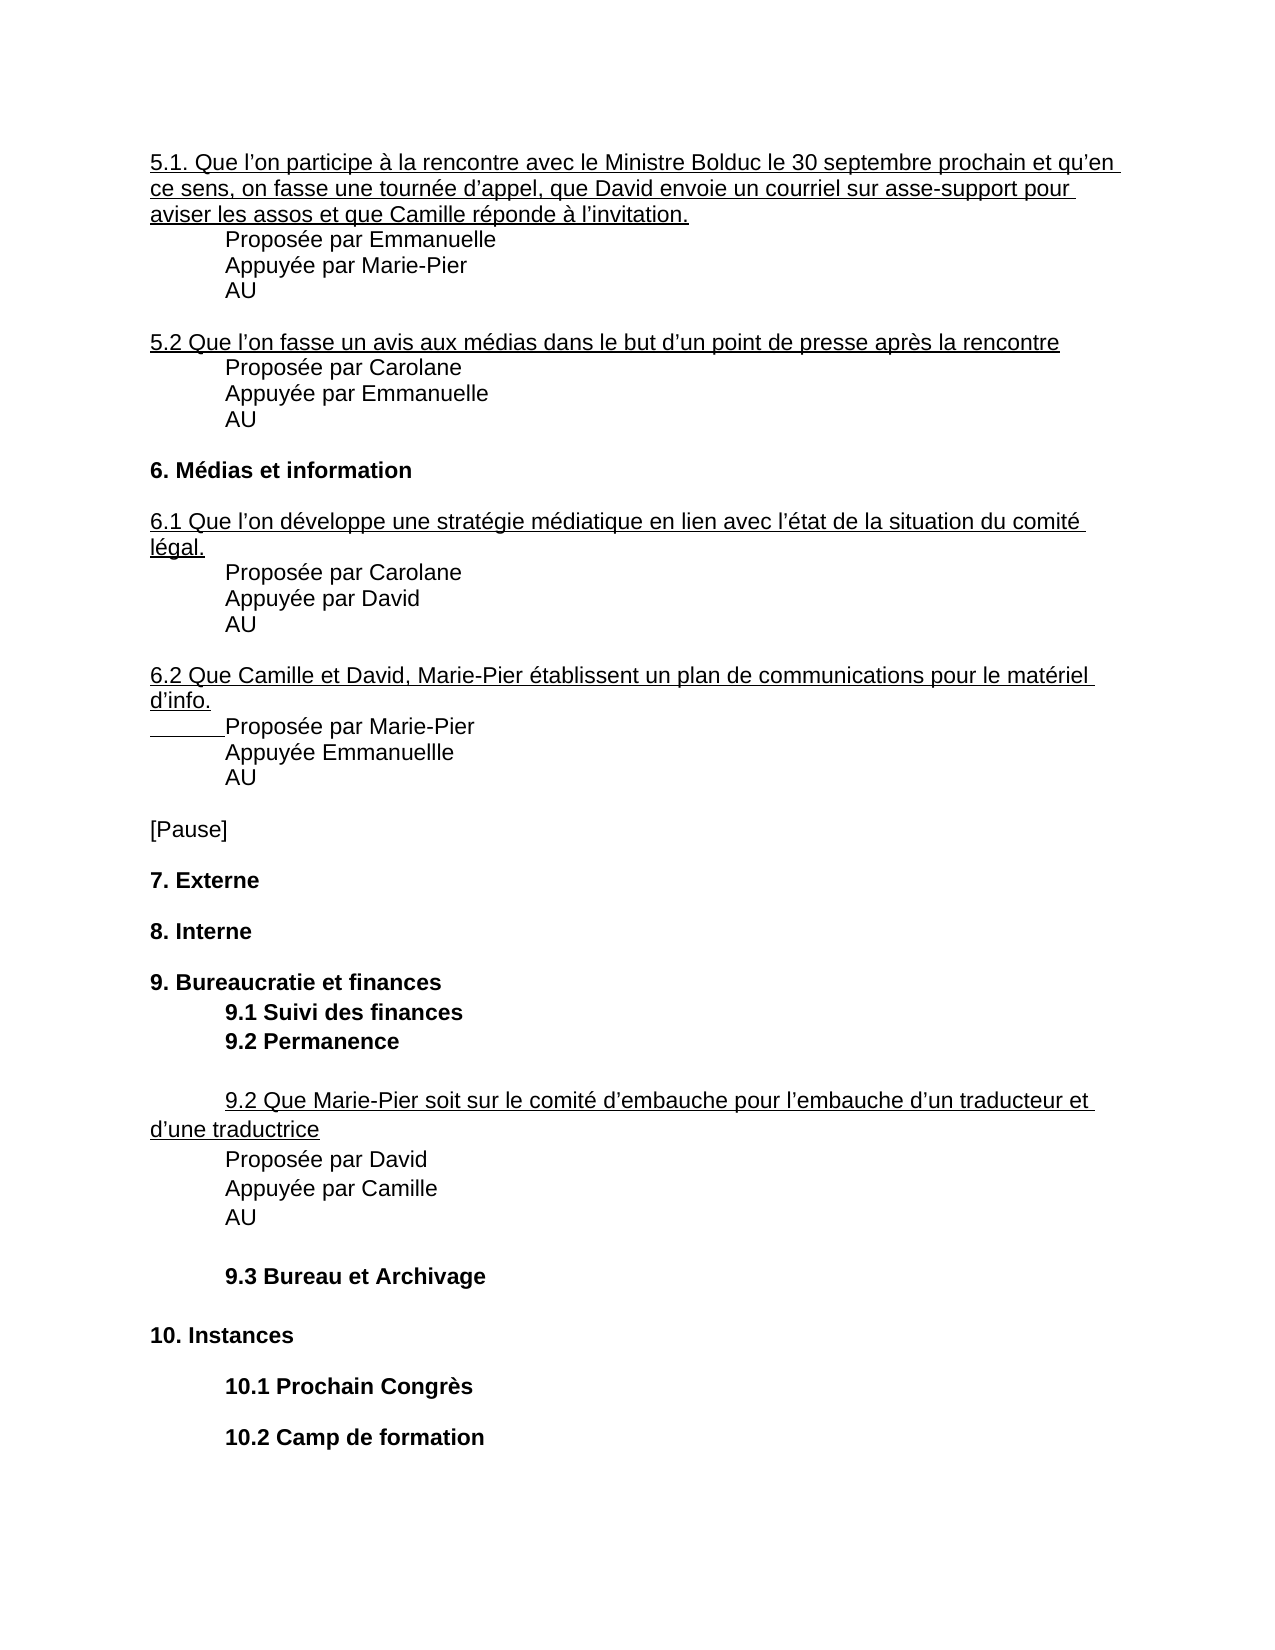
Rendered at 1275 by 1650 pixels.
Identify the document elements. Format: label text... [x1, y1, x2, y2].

text Appuyée par Marie-Pier [150, 252, 1125, 278]
text Proposée par Carolane [150, 355, 1125, 381]
text 7. Externe [150, 867, 1125, 893]
text 9.1 Suivi des finances [150, 999, 1125, 1025]
text AU [150, 1205, 1125, 1231]
text 6. Médias et information [150, 457, 1125, 483]
text AU [150, 278, 1125, 304]
text Appuyée Emmanuellle [150, 739, 1125, 765]
text Appuyée par David [150, 586, 1125, 611]
text 9.3 Bureau et Archivage [150, 1264, 1125, 1289]
text AU [150, 406, 1125, 432]
text AU [150, 765, 1125, 791]
text Appuyée par Camille [150, 1176, 1125, 1201]
text Proposée par Emmanuelle [150, 227, 1125, 252]
text 9.2 Permanence [150, 1029, 1125, 1054]
text [Pause] [150, 816, 1125, 842]
text 5.1. Que l’on participe à la rencontre avec le Ministre Bolduc le 30 septembre prochain et qu’en ce sens, on fasse une tournée d’appel, que David envoie un courriel sur asse-support pour aviser les assos et que Camille réponde à l’invitation. [150, 150, 1125, 227]
text Proposée par Carolane [150, 560, 1125, 586]
text Proposée par Marie-Pier [150, 714, 1125, 739]
text 5.2 Que l’on fasse un avis aux médias dans le but d’un point de presse après la rencontre [150, 304, 1125, 355]
text 10.1 Prochain Congrès [150, 1374, 1125, 1399]
text Proposée par David [150, 1146, 1125, 1172]
text AU [150, 611, 1125, 637]
text 10.2 Camp de formation [150, 1425, 1125, 1451]
text Appuyée par Emmanuelle [150, 381, 1125, 406]
text 9.2 Que Marie-Pier soit sur le comité d’embauche pour l’embauche d’un traducteur et d’une traductrice [150, 1087, 1125, 1142]
text 6.1 Que l’on développe une stratégie médiatique en lien avec l’état de la situation du comité légal. [150, 509, 1125, 560]
text 8. Interne [150, 919, 1125, 944]
text 10. Instances [150, 1322, 1125, 1348]
text 6.2 Que Camille et David, Marie-Pier établissent un plan de communications pour le matériel d’info. [150, 662, 1125, 714]
text 9. Bureaucratie et finances [150, 970, 1125, 996]
